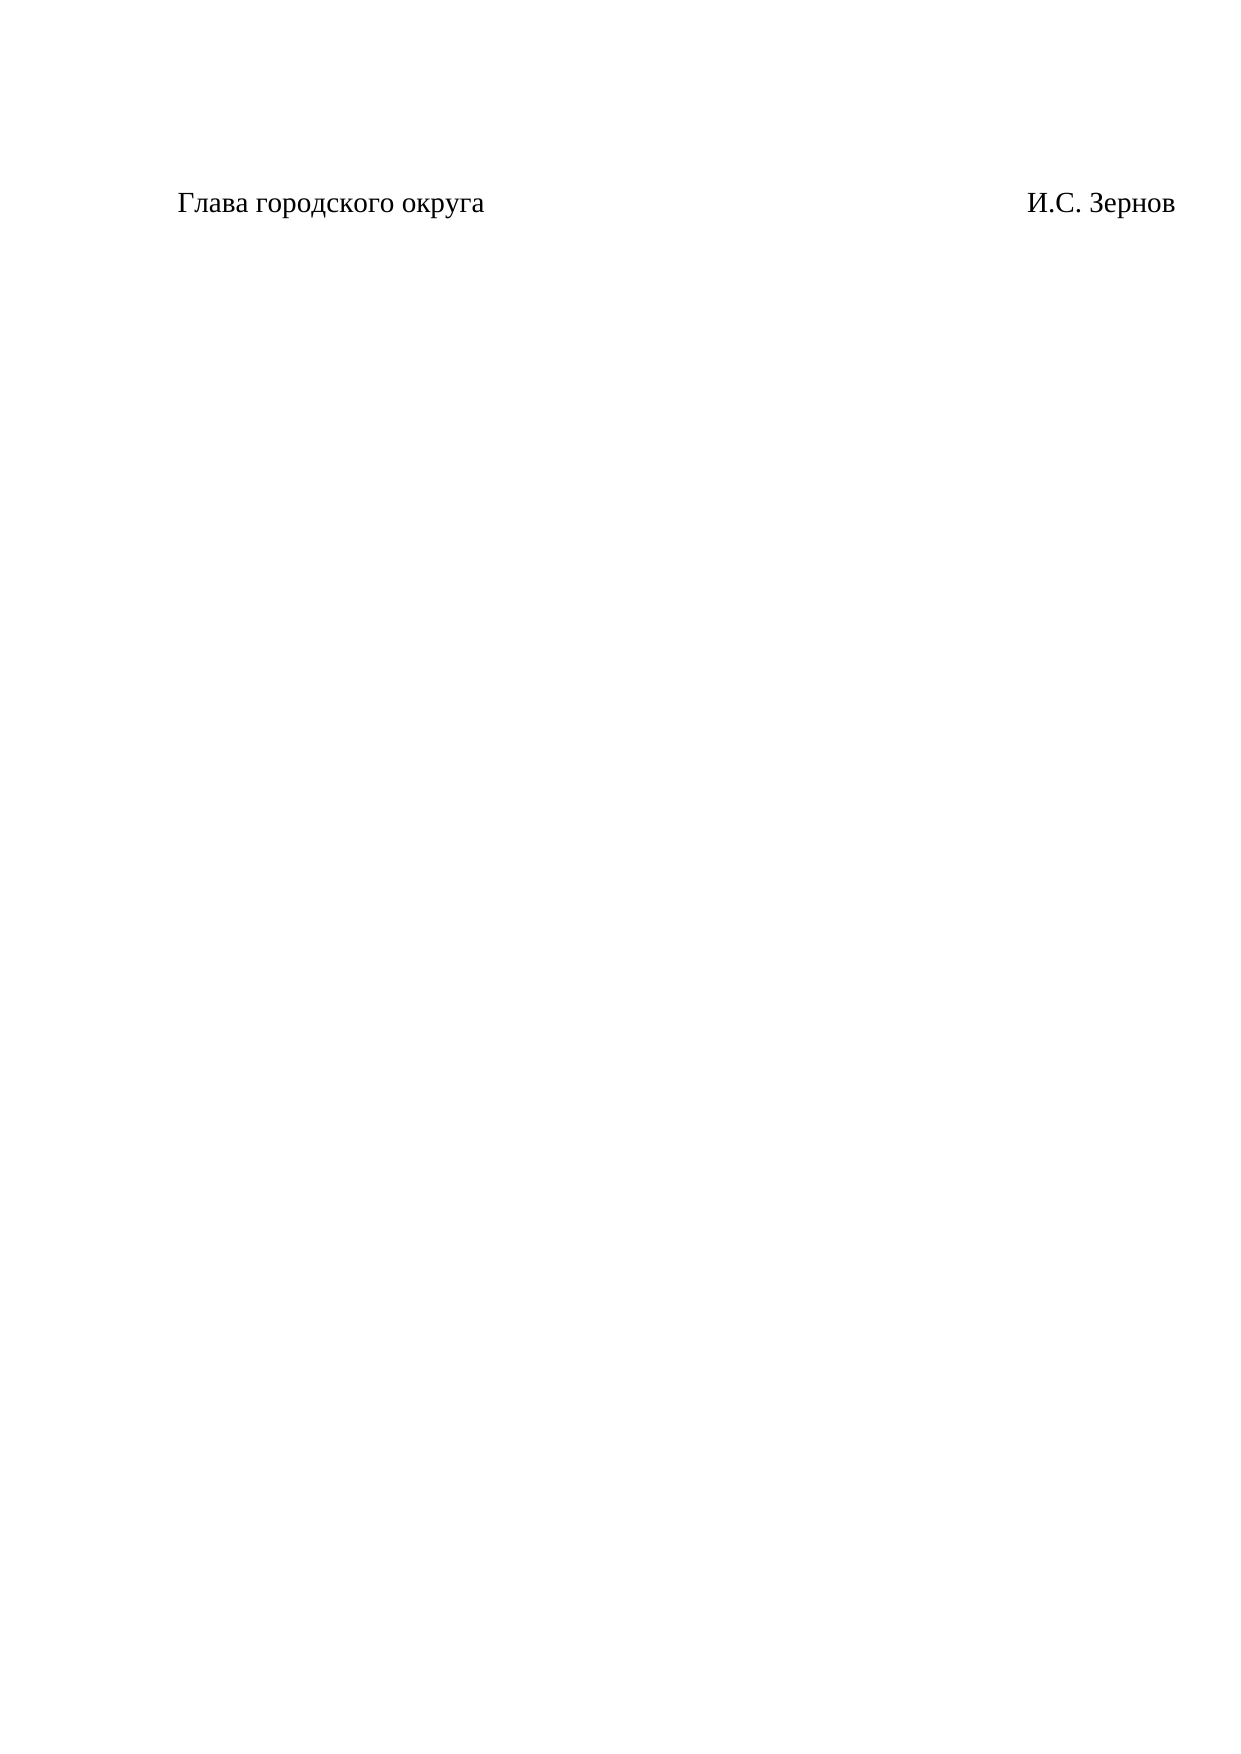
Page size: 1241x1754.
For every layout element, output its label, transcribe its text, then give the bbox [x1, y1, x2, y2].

table_header Глава городского округа [177, 185, 827, 219]
table_header И.С. Зернов [827, 185, 1175, 219]
